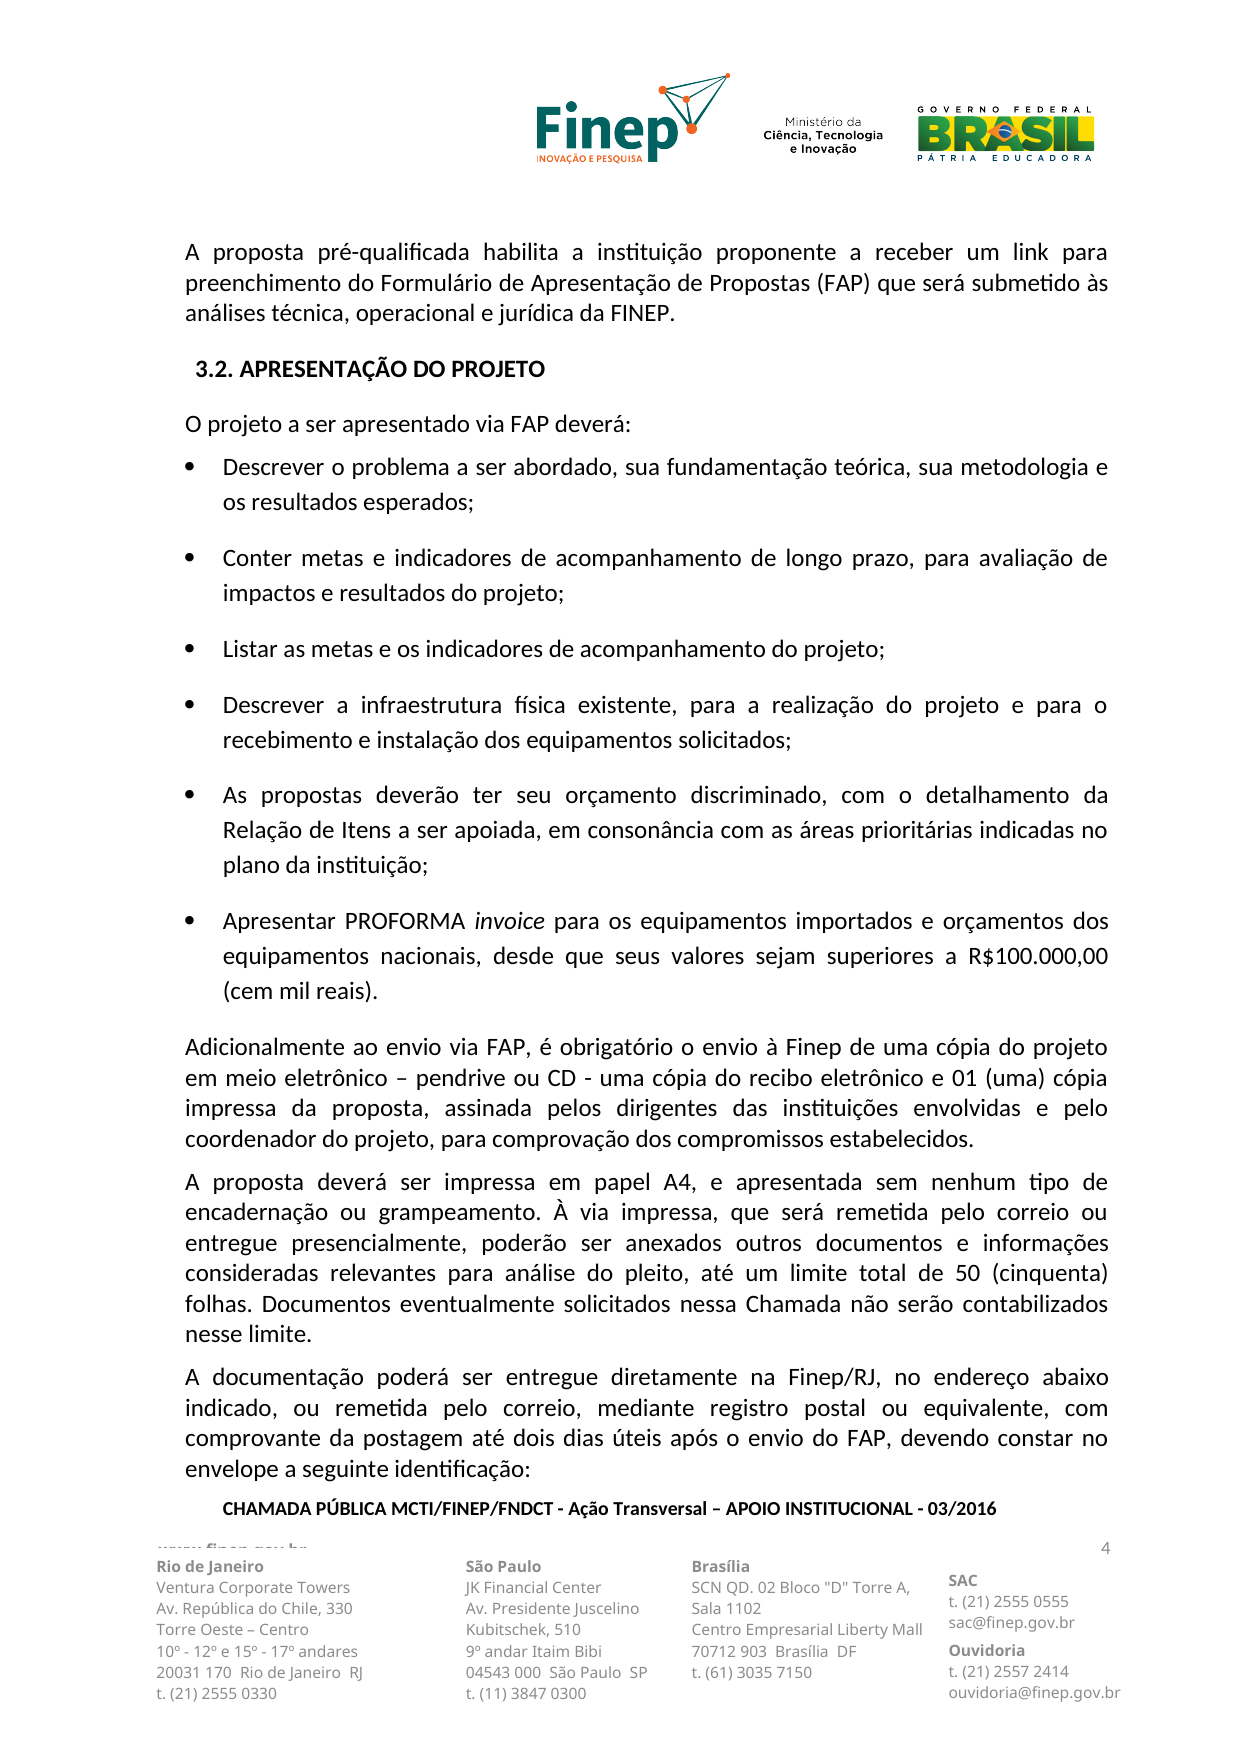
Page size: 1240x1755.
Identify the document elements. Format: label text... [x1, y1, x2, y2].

text O projeto a ser apresentado via FAP deverá: [185, 408, 1110, 439]
text A proposta pré-qualificada habilita a instituição proponente a receber um link para preenchimento do Formulário de Apresentação de Propostas (FAP) que será submetido às análises técnica, operacional e jurídica da FINEP. [185, 236, 1110, 328]
text 3.2. APRESENTAÇÃO DO PROJETO [148, 353, 1110, 383]
list Listar as metas e os indicadores de acompanhamento do projeto; [185, 633, 1110, 663]
text Adicionalmente ao envio via FAP, é obrigatório o envio à Finep de uma cópia do projeto em meio eletrônico – pendrive ou CD - uma cópia do recibo eletrônico e 01 (uma) cópia impressa da proposta, assinada pelos dirigentes das instituições envolvidas e pelo coordenador do projeto, para comprovação dos compromissos estabelecidos. [185, 1031, 1110, 1153]
list Descrever o problema a ser abordado, sua fundamentação teórica, sua metodologia e os resultados esperados; [185, 451, 1110, 517]
list Apresentar PROFORMA invoice para os equipamentos importados e orçamentos dos equipamentos nacionais, desde que seus valores sejam superiores a R$100.000,00 (cem mil reais). [185, 906, 1110, 1006]
text CHAMADA PÚBLICA MCTI/FINEP/FNDCT - Ação Transversal – APOIO INSTITUCIONAL - 03/2016 [223, 1496, 1110, 1520]
text A documentação poderá ser entregue diretamente na Finep/RJ, no endereço abaixo indicado, ou remetida pelo correio, mediante registro postal ou equivalente, com comprovante da postagem até dois dias úteis após o envio do FAP, devendo constar no envelope a seguinte identificação: [185, 1362, 1110, 1484]
list Descrever a infraestrutura física existente, para a realização do projeto e para o recebimento e instalação dos equipamentos solicitados; [185, 689, 1110, 754]
text A proposta deverá ser impressa em papel A4, e apresentada sem nenhum tipo de encadernação ou grampeamento. À via impressa, que será remetida pelo correio ou entregue presencialmente, poderão ser anexados outros documentos e informações consideradas relevantes para análise do pleito, até um limite total de 50 (cinquenta) folhas. Documentos eventualmente solicitados nessa Chamada não serão contabilizados nesse limite. [185, 1166, 1110, 1349]
list Conter metas e indicadores de acompanhamento de longo prazo, para avaliação de impactos e resultados do projeto; [185, 542, 1110, 608]
list As propostas deverão ter seu orçamento discriminado, com o detalhamento da Relação de Itens a ser apoiada, em consonância com as áreas prioritárias indicadas no plano da instituição; [185, 780, 1110, 880]
